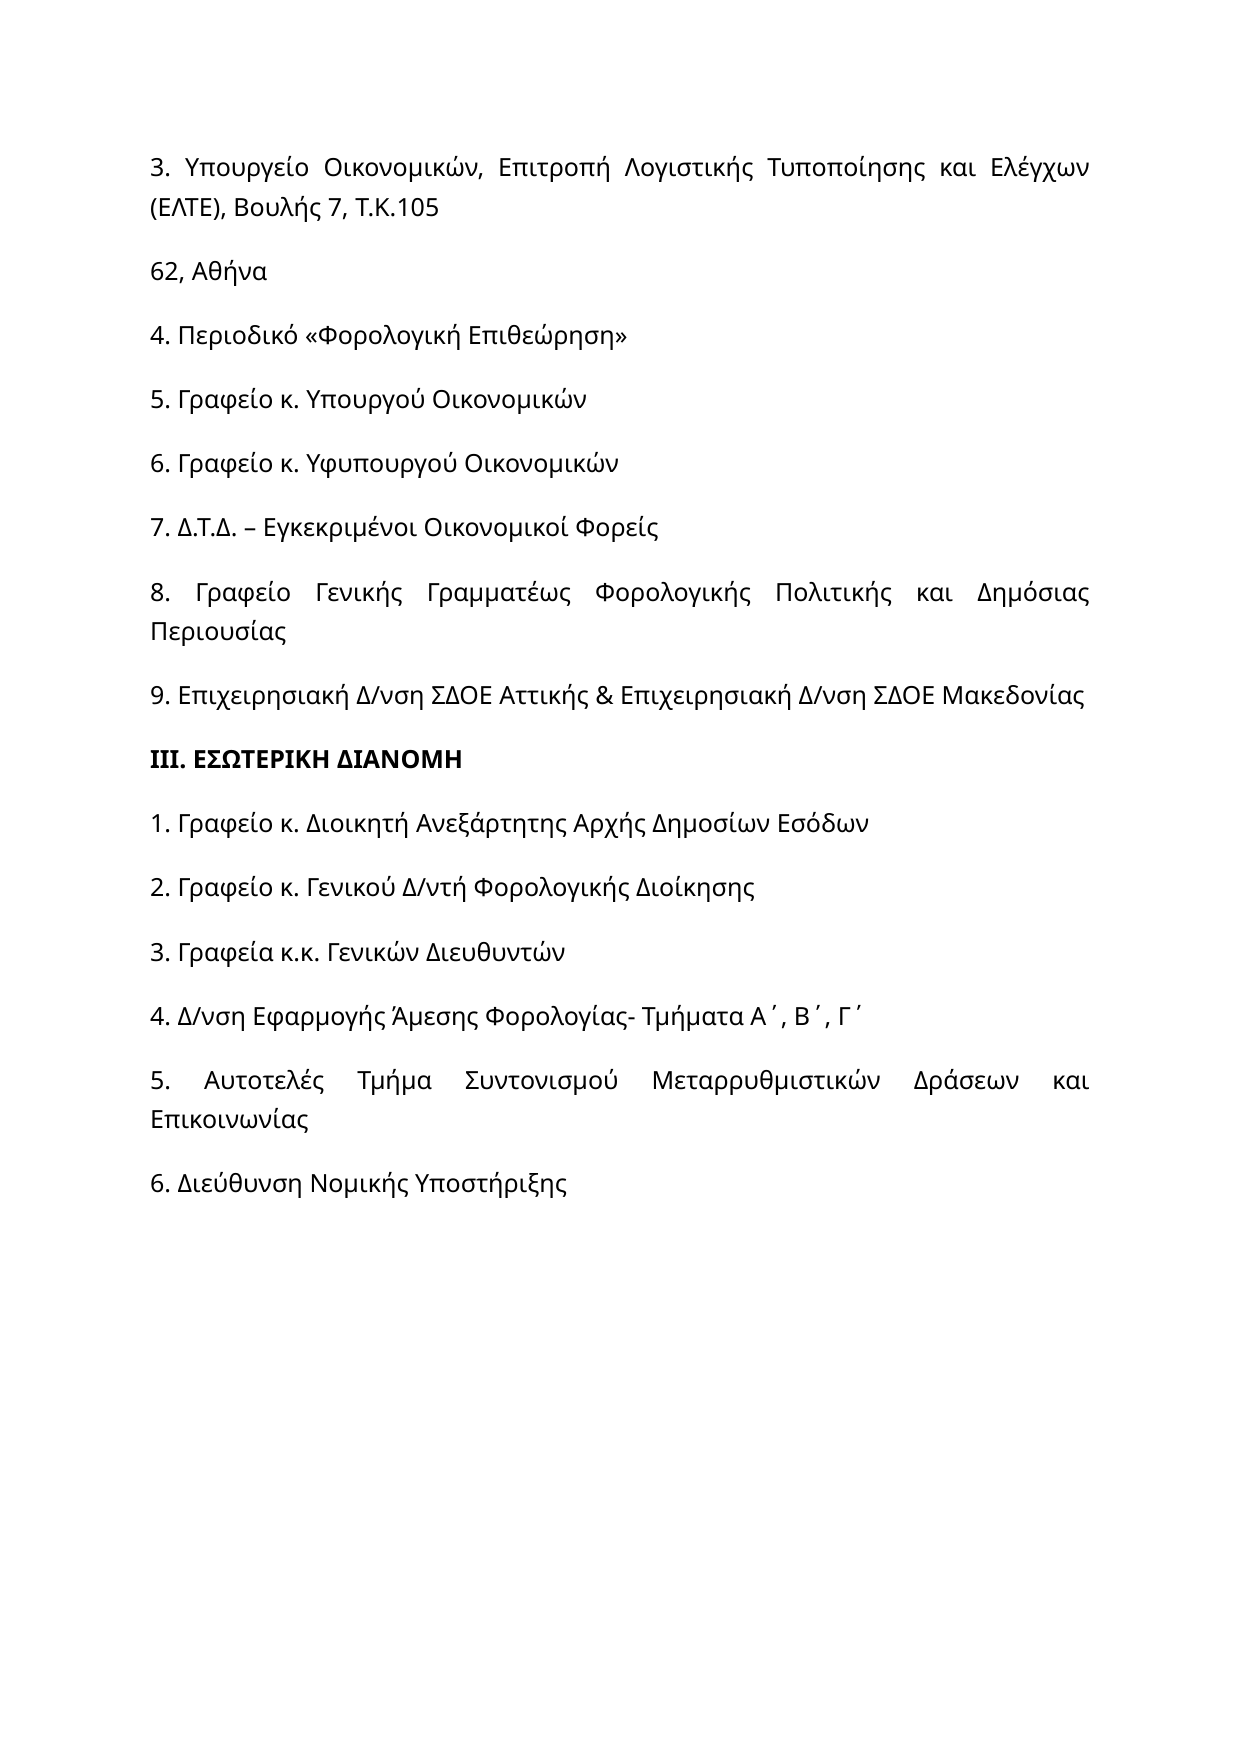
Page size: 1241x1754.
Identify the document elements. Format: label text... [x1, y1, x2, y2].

text 1. Γραφείο κ. Διοικητή Ανεξάρτητης Αρχής Δημοσίων Εσόδων [150, 806, 1090, 840]
text 4. Περιοδικό «Φορολογική Επιθεώρηση» [150, 317, 1090, 352]
text 6. Διεύθυνση Νομικής Υποστήριξης [150, 1166, 1090, 1200]
text 5. Γραφείο κ. Υπουργού Οικονομικών [150, 382, 1090, 416]
text 9. Επιχειρησιακή Δ/νση ΣΔΟΕ Αττικής & Επιχειρησιακή Δ/νση ΣΔΟΕ Μακεδονίας [150, 677, 1090, 712]
text 62, Αθήνα [150, 253, 1090, 287]
text 7. Δ.Τ.Δ. – Εγκεκριμένοι Οικονομικοί Φορείς [150, 510, 1090, 544]
text 8. Γραφείο Γενικής Γραμματέως Φορολογικής Πολιτικής και Δημόσιας Περιουσίας [150, 574, 1090, 647]
text 3. Υπουργείο Οικονομικών, Επιτροπή Λογιστικής Τυποποίησης και Ελέγχων (ΕΛΤΕ), Βουλής 7, Τ.Κ.105 [150, 150, 1090, 223]
text ΙΙΙ. ΕΣΩΤΕΡΙΚΗ ΔΙΑΝΟΜΗ [150, 742, 1090, 776]
text 3. Γραφεία κ.κ. Γενικών Διευθυντών [150, 934, 1090, 968]
text 6. Γραφείο κ. Υφυπουργού Οικονομικών [150, 446, 1090, 480]
text 5. Αυτοτελές Τμήμα Συντονισμού Μεταρρυθμιστικών Δράσεων και Επικοινωνίας [150, 1062, 1090, 1136]
text 2. Γραφείο κ. Γενικού Δ/ντή Φορολογικής Διοίκησης [150, 870, 1090, 904]
text 4. Δ/νση Εφαρμογής Άμεσης Φορολογίας- Τμήματα Α΄, Β΄, Γ΄ [150, 998, 1090, 1032]
